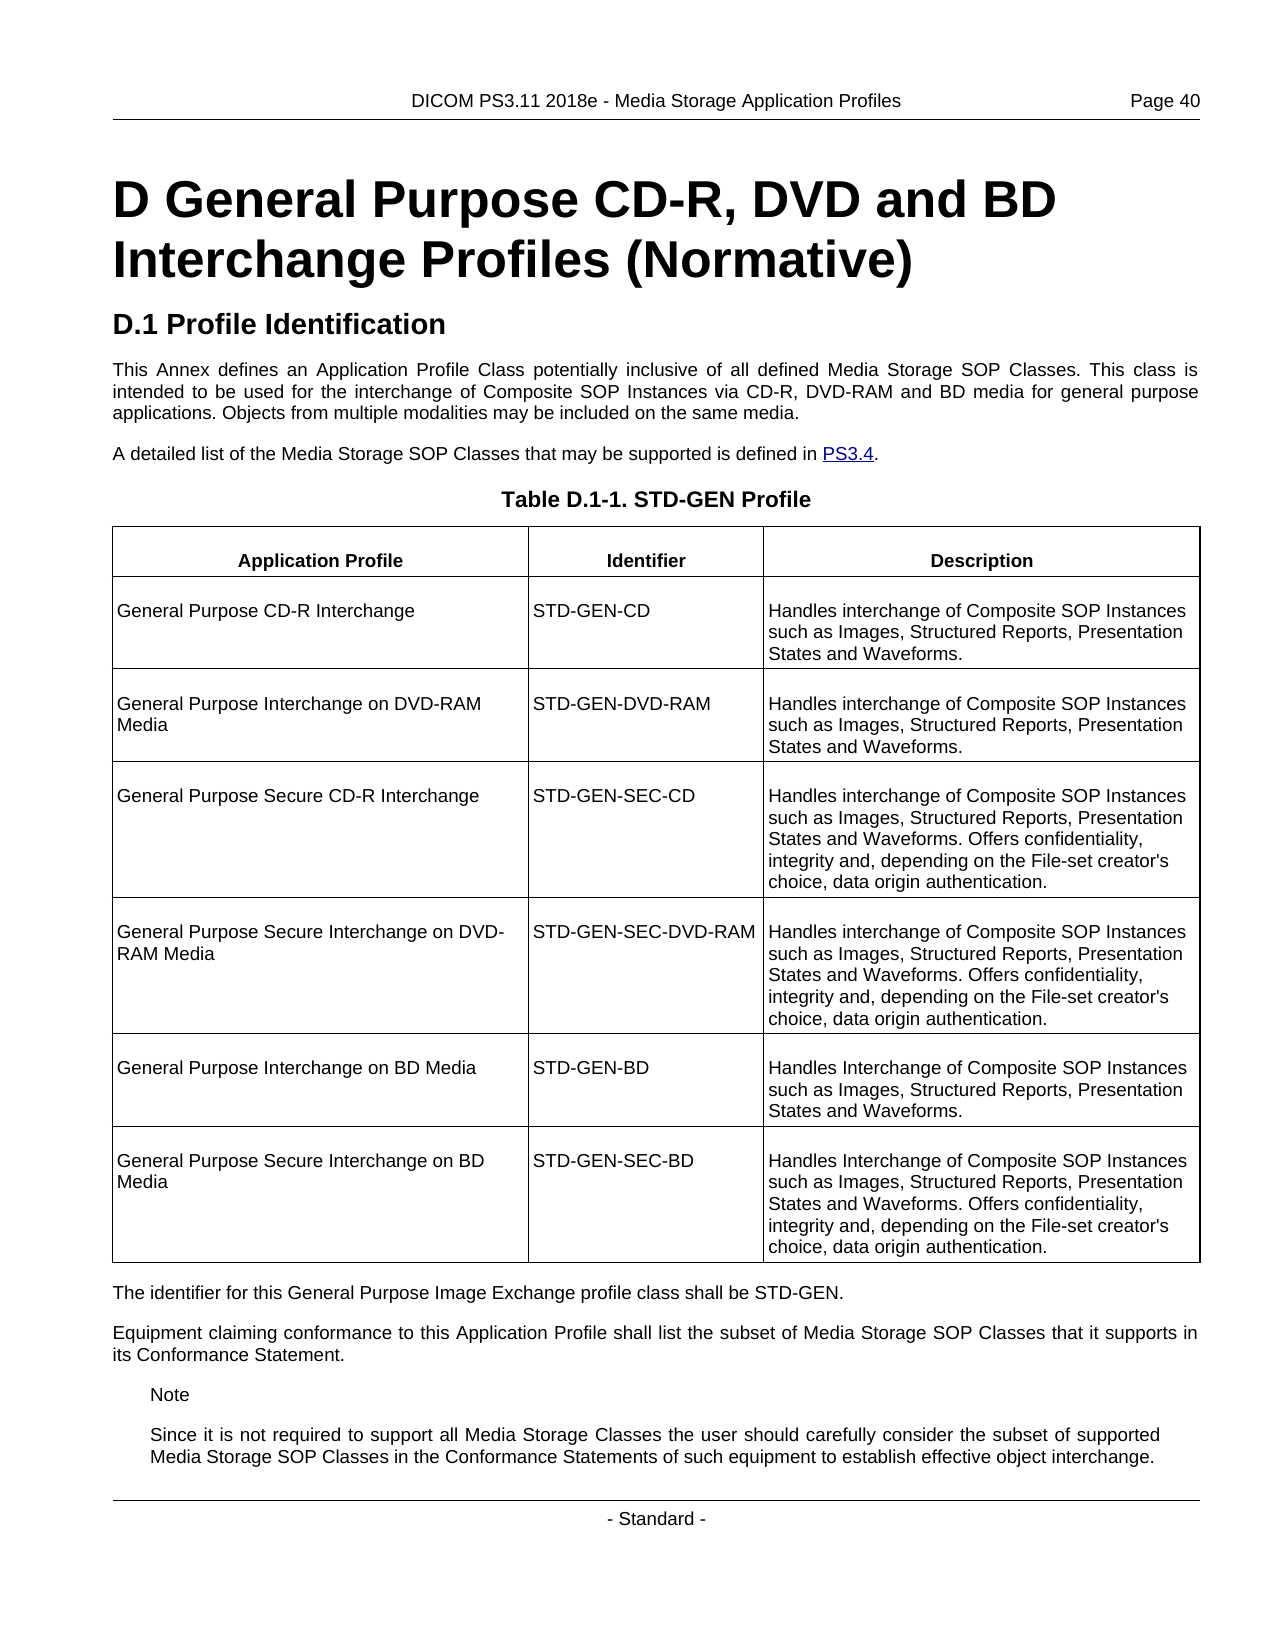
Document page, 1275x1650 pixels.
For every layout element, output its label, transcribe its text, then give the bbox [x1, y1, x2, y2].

table_cell STD-GEN-SEC-BD [529, 1127, 763, 1262]
text Equipment claiming conformance to this Application Profile shall list the subset of Media Storage SOP Classes that it supports in its Conformance Statement. [112, 1322, 1200, 1365]
table_cell Handles interchange of Composite SOP Instances such as Images, Structured Reports, Presentation States and Waveforms. Offers confidentiality, integrity and, depending on the File-set creator's choice, data origin authentication. [764, 762, 1199, 897]
table_header Application Profile [113, 527, 528, 576]
text Since it is not required to support all Media Storage Classes the user should carefully consider the subset of supported Media Storage SOP Classes in the Conformance Statements of such equipment to establish effective object interchange. [150, 1424, 1162, 1467]
table_cell Handles interchange of Composite SOP Instances such as Images, Structured Reports, Presentation States and Waveforms. [764, 669, 1199, 761]
table_cell STD-GEN-SEC-DVD-RAM [529, 898, 763, 1033]
table_cell General Purpose Interchange on BD Media [113, 1034, 528, 1126]
table_header Description [764, 527, 1199, 576]
text This Annex defines an Application Profile Class potentially inclusive of all defined Media Storage SOP Classes. This class is intended to be used for the interchange of Composite SOP Instances via CD-R, DVD-RAM and BD media for general purpose applications. Objects from multiple modalities may be included on the same media. [112, 359, 1200, 424]
table_cell STD-GEN-SEC-CD [529, 762, 763, 897]
table_cell Handles interchange of Composite SOP Instances such as Images, Structured Reports, Presentation States and Waveforms. [764, 577, 1199, 668]
table_cell General Purpose CD-R Interchange [113, 577, 528, 668]
table_cell Handles Interchange of Composite SOP Instances such as Images, Structured Reports, Presentation States and Waveforms. Offers confidentiality, integrity and, depending on the File-set creator's choice, data origin authentication. [764, 1127, 1199, 1262]
table_header Identifier [529, 527, 763, 576]
table_cell Handles Interchange of Composite SOP Instances such as Images, Structured Reports, Presentation States and Waveforms. [764, 1034, 1199, 1126]
table_cell Handles interchange of Composite SOP Instances such as Images, Structured Reports, Presentation States and Waveforms. Offers confidentiality, integrity and, depending on the File-set creator's choice, data origin authentication. [764, 898, 1199, 1033]
text The identifier for this General Purpose Image Exchange profile class shall be STD-GEN. [112, 1282, 1200, 1303]
table_cell STD-GEN-DVD-RAM [529, 669, 763, 761]
table_cell STD-GEN-BD [529, 1034, 763, 1126]
text A detailed list of the Media Storage SOP Classes that may be supported is defined in PS3.4. [112, 442, 1200, 464]
table_cell General Purpose Secure Interchange on DVD-RAM Media [113, 898, 528, 1033]
table_cell General Purpose Secure CD-R Interchange [113, 762, 528, 897]
table_cell General Purpose Interchange on DVD-RAM Media [113, 669, 528, 761]
text D General Purpose CD-R, DVD and BD Interchange Profiles (Normative) [112, 169, 1200, 288]
text Note [150, 1384, 1162, 1405]
text Table D.1-1. STD-GEN Profile [112, 486, 1200, 512]
table_cell STD-GEN-CD [529, 577, 763, 668]
text D.1 Profile Identification [112, 307, 1200, 340]
table_cell General Purpose Secure Interchange on BD Media [113, 1127, 528, 1262]
